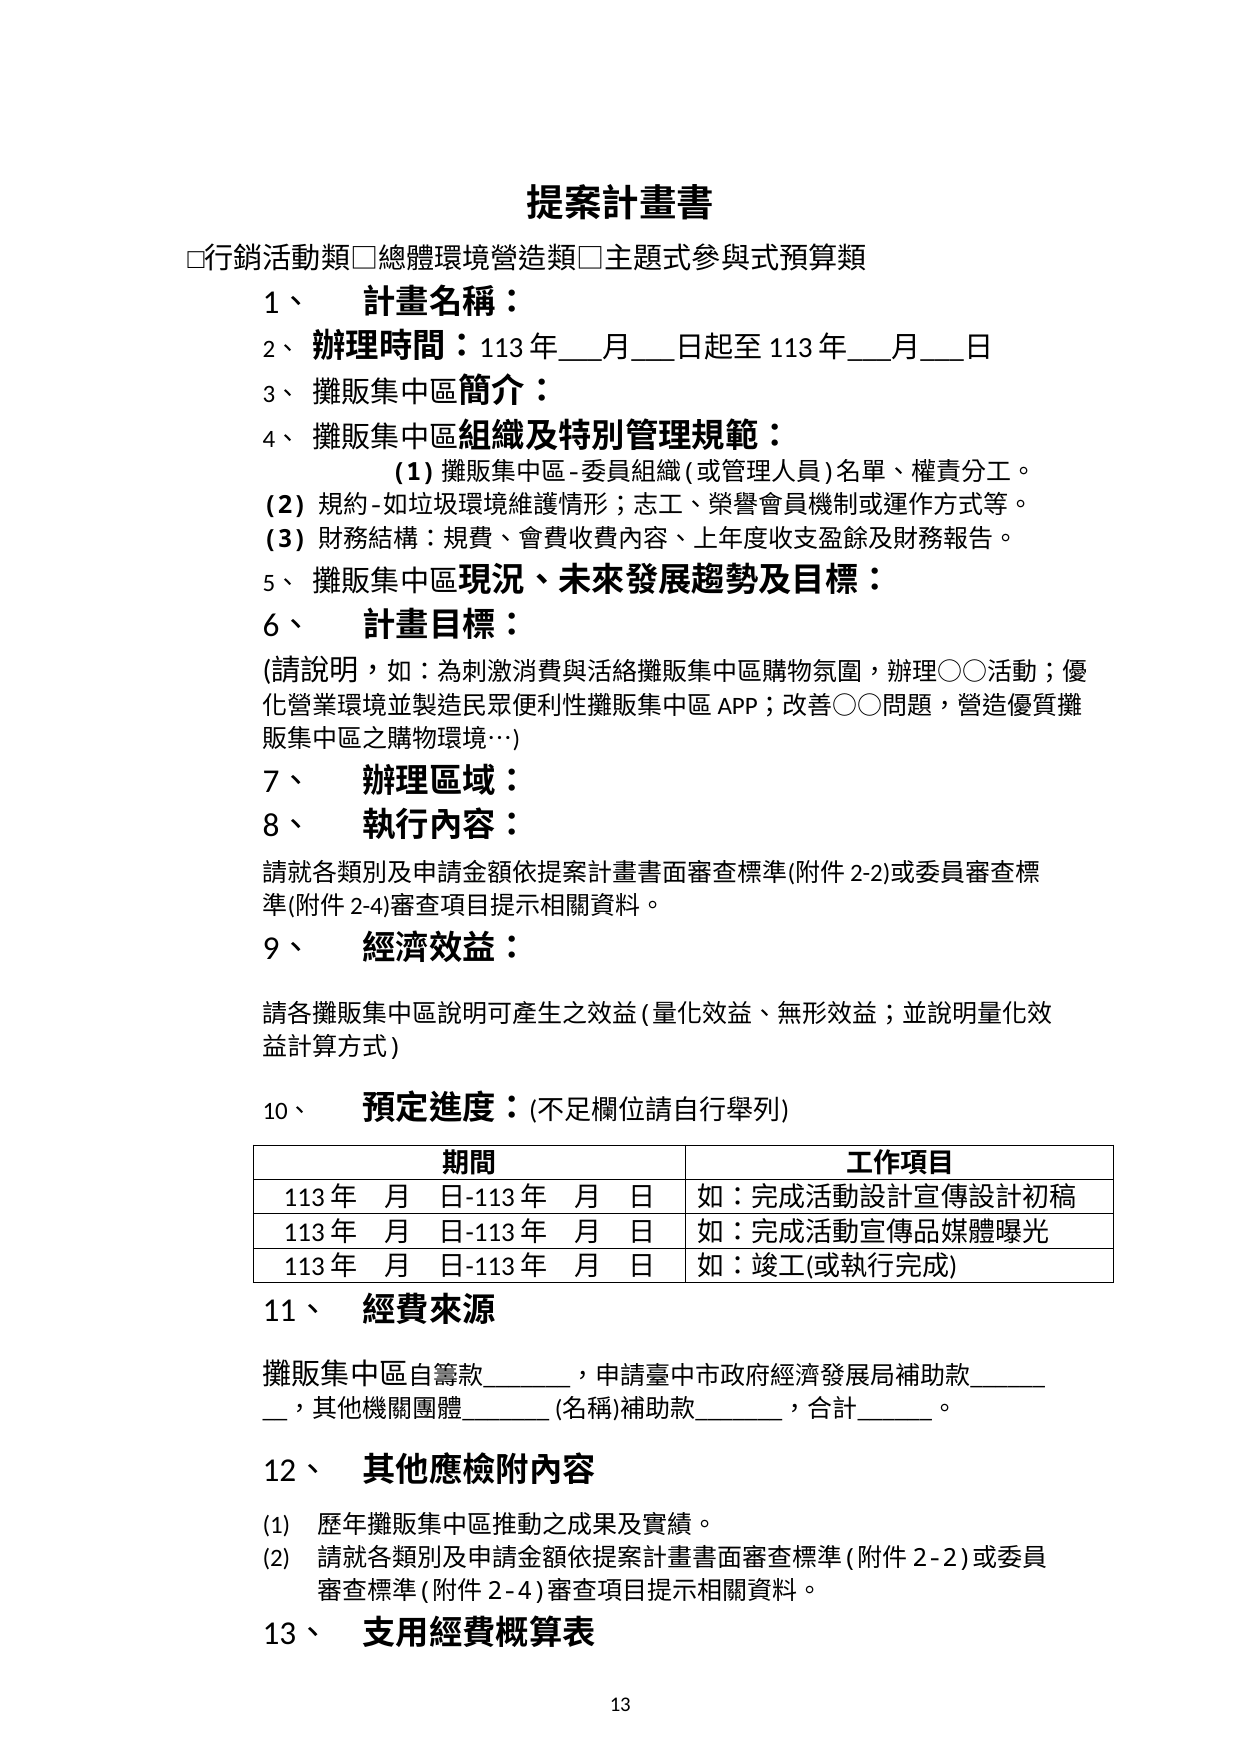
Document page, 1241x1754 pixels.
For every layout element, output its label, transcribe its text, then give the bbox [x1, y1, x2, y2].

list 歷年攤販集中區推動之成果及實績。 [262, 1506, 1053, 1540]
list 經濟效益： [262, 932, 1053, 966]
list 支用經費概算表 [262, 1618, 1053, 1651]
list 攤販集中區組織及特別管理規範： [262, 420, 1088, 454]
list 計畫目標： [262, 609, 1053, 643]
text 請各攤販集中區說明可產生之效益(量化效益、無形效益；並說明量化效益計算方式) [262, 996, 1053, 1062]
table_header 期間 [254, 1146, 685, 1179]
list 攤販集中區現況、未來發展趨勢及目標： [262, 565, 1053, 598]
table_cell 如：竣工(或執行完成) [686, 1249, 1113, 1282]
list 請就各類別及申請金額依提案計畫書面審查標準(附件2-2)或委員審查標準(附件2-4)審查項目提示相關資料。 [262, 1540, 1053, 1606]
list 規約-如垃圾環境維護情形；志工、榮譽會員機制或運作方式等。 [262, 487, 1088, 520]
table_cell 如：完成活動設計宣傳設計初稿 [686, 1180, 1113, 1213]
table_cell 113年 月 日-113年 月 日 [254, 1214, 685, 1248]
list 辦理區域： [262, 765, 1053, 799]
table_header 工作項目 [686, 1146, 1113, 1179]
text 提案計畫書 [187, 190, 1053, 223]
list 執行內容： [262, 810, 1053, 843]
text (請說明，如：為刺激消費與活絡攤販集中區購物氛圍，辦理○○活動；優化營業環境並製造民眾便利性攤販集中區APP；改善○○問題，營造優質攤販集中區之購物環境…) [262, 654, 1088, 754]
list 預定進度：(不足欄位請自行舉列) [262, 1092, 1053, 1126]
text 攤販集中區自籌款_______，申請臺中市政府經濟發展局補助款________，其他機關團體_______ (名稱)補助款_______，合計______。 [262, 1358, 1053, 1424]
table_cell 如：完成活動宣傳品媒體曝光 [686, 1214, 1113, 1248]
table_cell 113年 月 日-113年 月 日 [254, 1180, 685, 1213]
list 攤販集中區簡介： [262, 376, 1088, 409]
list 辦理時間：113年___月___日起至113年___月___日 [262, 331, 1088, 364]
list 計畫名稱： [262, 287, 1053, 320]
list 經費來源 [262, 1294, 1053, 1328]
text □行銷活動類□總體環境營造類□主題式參與式預算類 [187, 242, 1053, 275]
list 其他應檢附內容 [262, 1454, 1053, 1488]
table_cell 113年 月 日-113年 月 日 [254, 1249, 685, 1282]
list 攤販集中區-委員組織(或管理人員)名單、權責分工。 [391, 454, 1088, 487]
text 請就各類別及申請金額依提案計畫書面審查標準(附件2-2)或委員審查標準(附件2-4)審查項目提示相關資料。 [262, 854, 1053, 921]
list 財務結構：規費、會費收費內容、上年度收支盈餘及財務報告。 [262, 520, 1088, 554]
